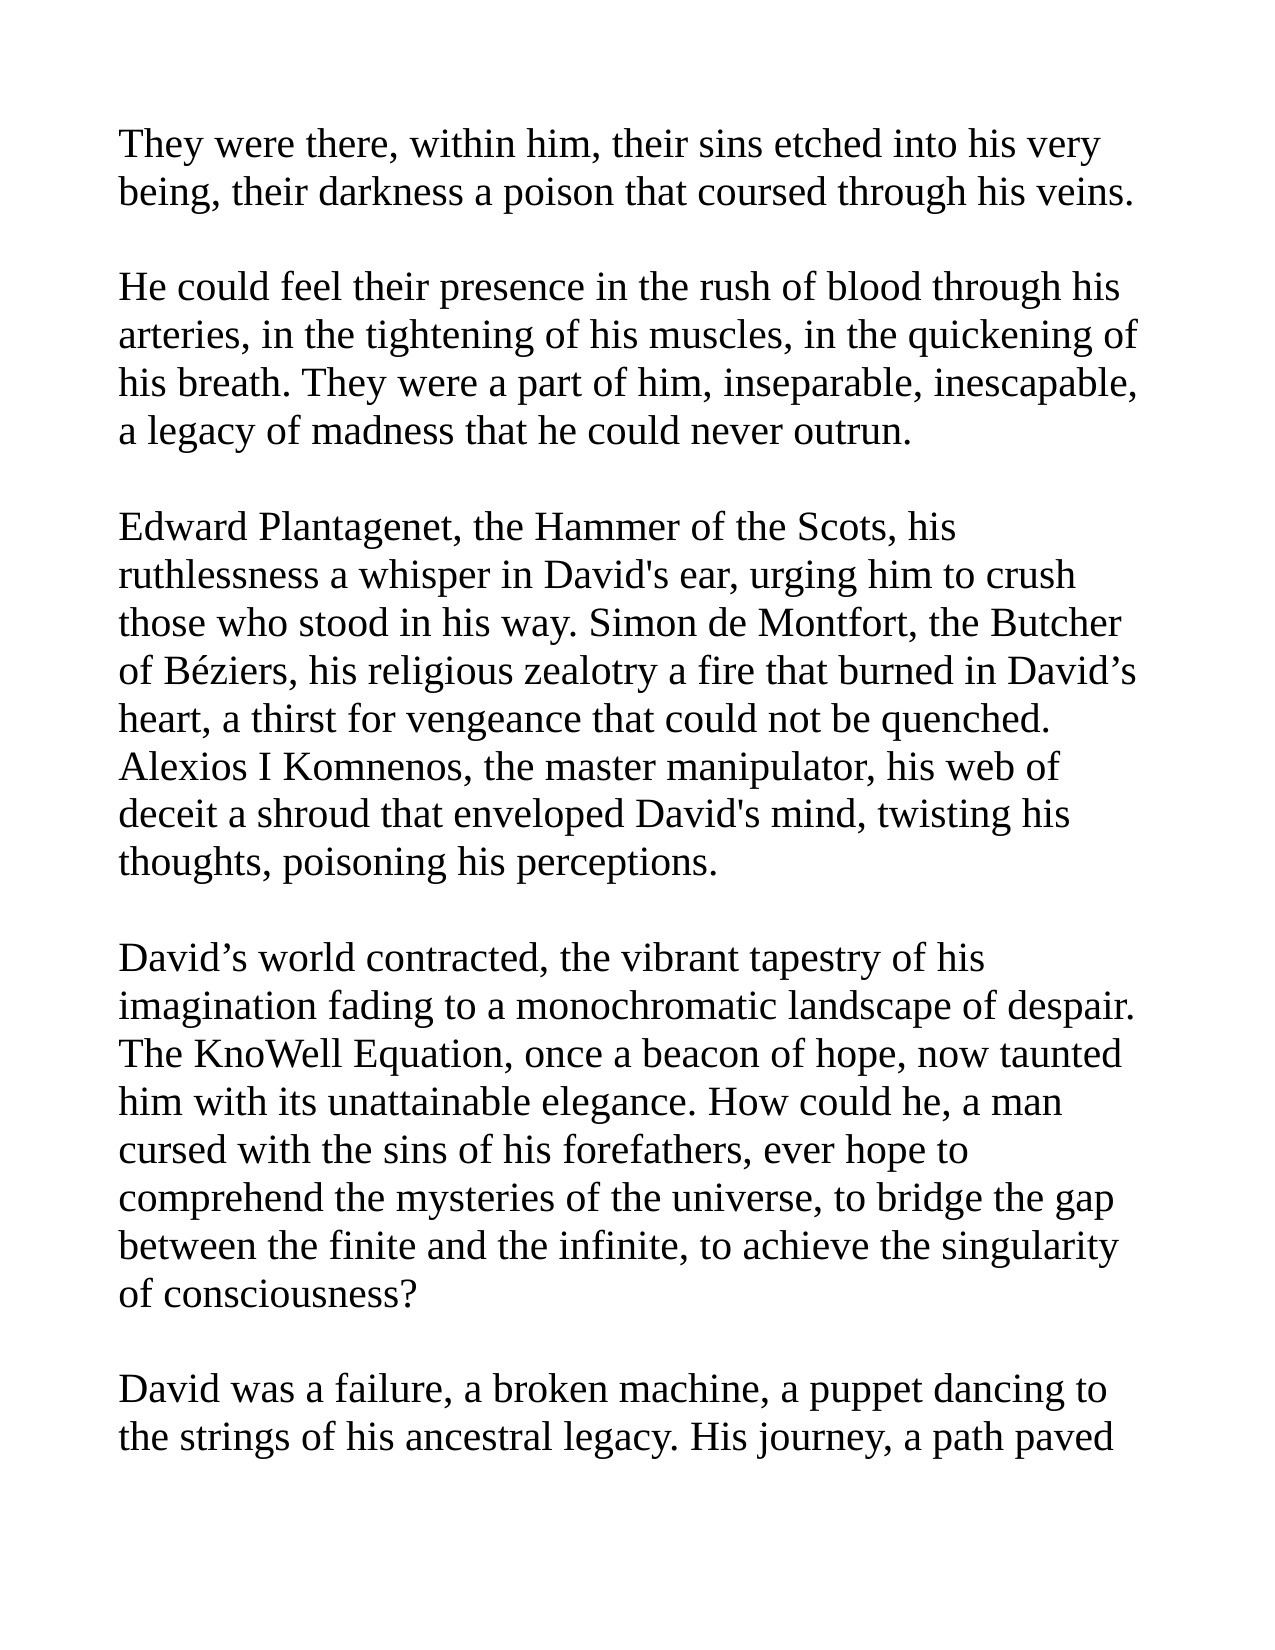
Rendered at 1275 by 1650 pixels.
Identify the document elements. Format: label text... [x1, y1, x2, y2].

text David’s world contracted, the vibrant tapestry of his imagination fading to a monochromatic landscape of despair. The KnoWell Equation, once a beacon of hope, now taunted him with its unattainable elegance. How could he, a man cursed with the sins of his forefathers, ever hope to comprehend the mysteries of the universe, to bridge the gap between the finite and the infinite, to achieve the singularity of consciousness? [118, 933, 1157, 1316]
text He could feel their presence in the rush of blood through his arteries, in the tightening of his muscles, in the quickening of his breath. They were a part of him, inseparable, inescapable, a legacy of madness that he could never outrun. [118, 262, 1157, 453]
text Edward Plantagenet, the Hammer of the Scots, his ruthlessness a whisper in David's ear, urging him to crush those who stood in his way. Simon de Montfort, the Butcher of Béziers, his religious zealotry a fire that burned in David’s heart, a thirst for vengeance that could not be quenched. Alexios I Komnenos, the master manipulator, his web of deceit a shroud that enveloped David's mind, twisting his thoughts, poisoning his perceptions. [118, 501, 1157, 885]
text David was a failure, a broken machine, a puppet dancing to the strings of his ancestral legacy. His journey, a path paved [118, 1364, 1157, 1460]
text They were there, within him, their sins etched into his very being, their darkness a poison that coursed through his veins. [118, 118, 1157, 214]
